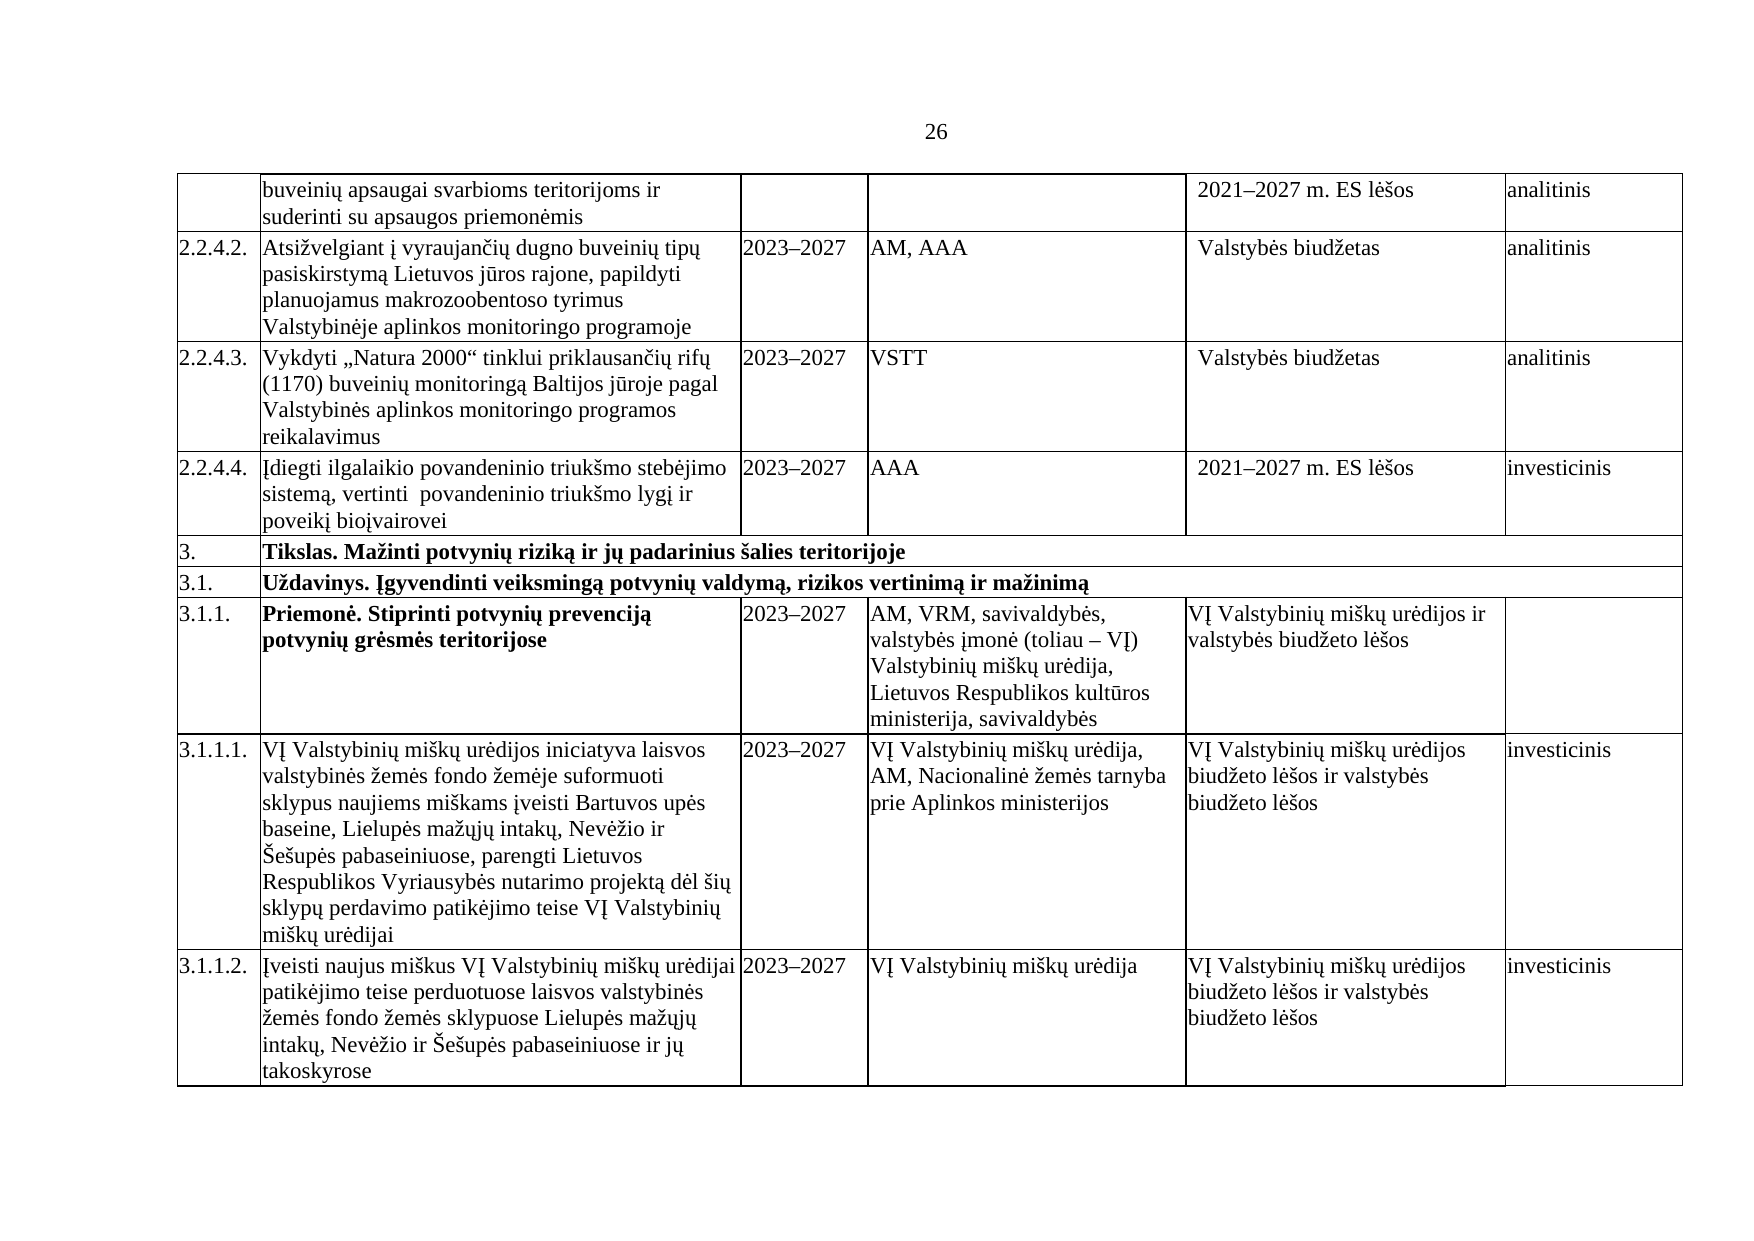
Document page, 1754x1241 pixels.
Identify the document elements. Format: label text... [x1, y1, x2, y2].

table_cell Valstybės biudžetas [1187, 342, 1505, 451]
table_cell 2.2.4.4. [178, 452, 260, 534]
table_cell VĮ Valstybinių miškų urėdijos biudžeto lėšos ir valstybės biudžeto lėšos [1187, 735, 1505, 949]
table_cell 2.2.4.3. [178, 342, 260, 451]
table_cell analitinis [1506, 174, 1682, 231]
table_cell Atsižvelgiant į vyraujančių dugno buveinių tipų pasiskirstymą Lietuvos jūros rajone, papildyti planuojamus makrozoobentoso tyrimus Valstybinėje aplinkos monitoringo programoje [261, 232, 740, 341]
table_cell investicinis [1506, 950, 1682, 1085]
table_cell Įveisti naujus miškus VĮ Valstybinių miškų urėdijai patikėjimo teise perduotuose laisvos valstybinės žemės fondo žemės sklypuose Lielupės mažųjų intakų, Nevėžio ir Šešupės pabaseiniuose ir jų takoskyrose [261, 950, 740, 1085]
table_cell analitinis [1506, 232, 1682, 341]
table_cell analitinis [1506, 342, 1682, 451]
table_cell 3.1.1.2. [178, 950, 260, 1085]
table_cell AM, AAA [869, 232, 1185, 341]
table_cell 2.2.4.2. [178, 232, 260, 341]
table_cell Uždavinys. Įgyvendinti veiksmingą potvynių valdymą, rizikos vertinimą ir mažinimą [261, 567, 1682, 597]
table_cell 3.1.1.1. [178, 735, 260, 949]
table_cell VSTT [869, 342, 1185, 451]
table_cell 2021–2027 m. ES lėšos [1187, 452, 1505, 534]
table_cell AAA [869, 452, 1185, 534]
table_cell VĮ Valstybinių miškų urėdijos iniciatyva laisvos valstybinės žemės fondo žemėje suformuoti sklypus naujiems miškams įveisti Bartuvos upės baseine, Lielupės mažųjų intakų, Nevėžio ir Šešupės pabaseiniuose, parengti Lietuvos Respublikos Vyriausybės nutarimo projektą dėl šių sklypų perdavimo patikėjimo teise VĮ Valstybinių miškų urėdijai [261, 735, 740, 949]
table_cell [178, 174, 260, 231]
table_cell 2023–2027 [742, 598, 867, 733]
table_cell Vykdyti „Natura 2000“ tinklui priklausančių rifų (1170) buveinių monitoringą Baltijos jūroje pagal Valstybinės aplinkos monitoringo programos reikalavimus [261, 342, 740, 451]
table_cell VĮ Valstybinių miškų urėdija, AM, Nacionalinė žemės tarnyba prie Aplinkos ministerijos [869, 735, 1185, 949]
table_cell AM, VRM, savivaldybės, valstybės įmonė (toliau – VĮ) Valstybinių miškų urėdija, Lietuvos Respublikos kultūros ministerija, savivaldybės [869, 598, 1185, 733]
table_cell [742, 175, 867, 231]
table_cell [1506, 598, 1682, 733]
table_cell Įdiegti ilgalaikio povandeninio triukšmo stebėjimo sistemą, vertinti povandeninio triukšmo lygį ir poveikį bioįvairovei [261, 452, 740, 534]
table_cell 2023–2027 [742, 342, 867, 451]
table_cell VĮ Valstybinių miškų urėdija [869, 950, 1185, 1085]
table_cell 3.1.1. [178, 598, 260, 733]
table_cell 3.1. [178, 567, 260, 597]
table_cell 2021–2027 m. ES lėšos [1187, 174, 1505, 231]
table_cell 2023–2027 [742, 950, 867, 1085]
table_cell investicinis [1506, 734, 1682, 949]
table_cell 2023–2027 [742, 735, 867, 949]
table_cell Valstybės biudžetas [1187, 232, 1505, 341]
table_cell Tikslas. Mažinti potvynių riziką ir jų padarinius šalies teritorijoje [261, 536, 1682, 566]
table_cell 3. [178, 536, 260, 566]
table_cell buveinių apsaugai svarbioms teritorijoms ir suderinti su apsaugos priemonėmis [261, 175, 740, 231]
table_cell 2023–2027 [742, 452, 867, 534]
table_cell [869, 175, 1185, 231]
table_cell VĮ Valstybinių miškų urėdijos biudžeto lėšos ir valstybės biudžeto lėšos [1187, 950, 1505, 1085]
table_cell investicinis [1506, 452, 1682, 534]
table_cell Priemonė. Stiprinti potvynių prevenciją potvynių grėsmės teritorijose [261, 598, 740, 733]
table_cell VĮ Valstybinių miškų urėdijos ir valstybės biudžeto lėšos [1187, 598, 1505, 733]
table_cell 2023–2027 [742, 232, 867, 341]
